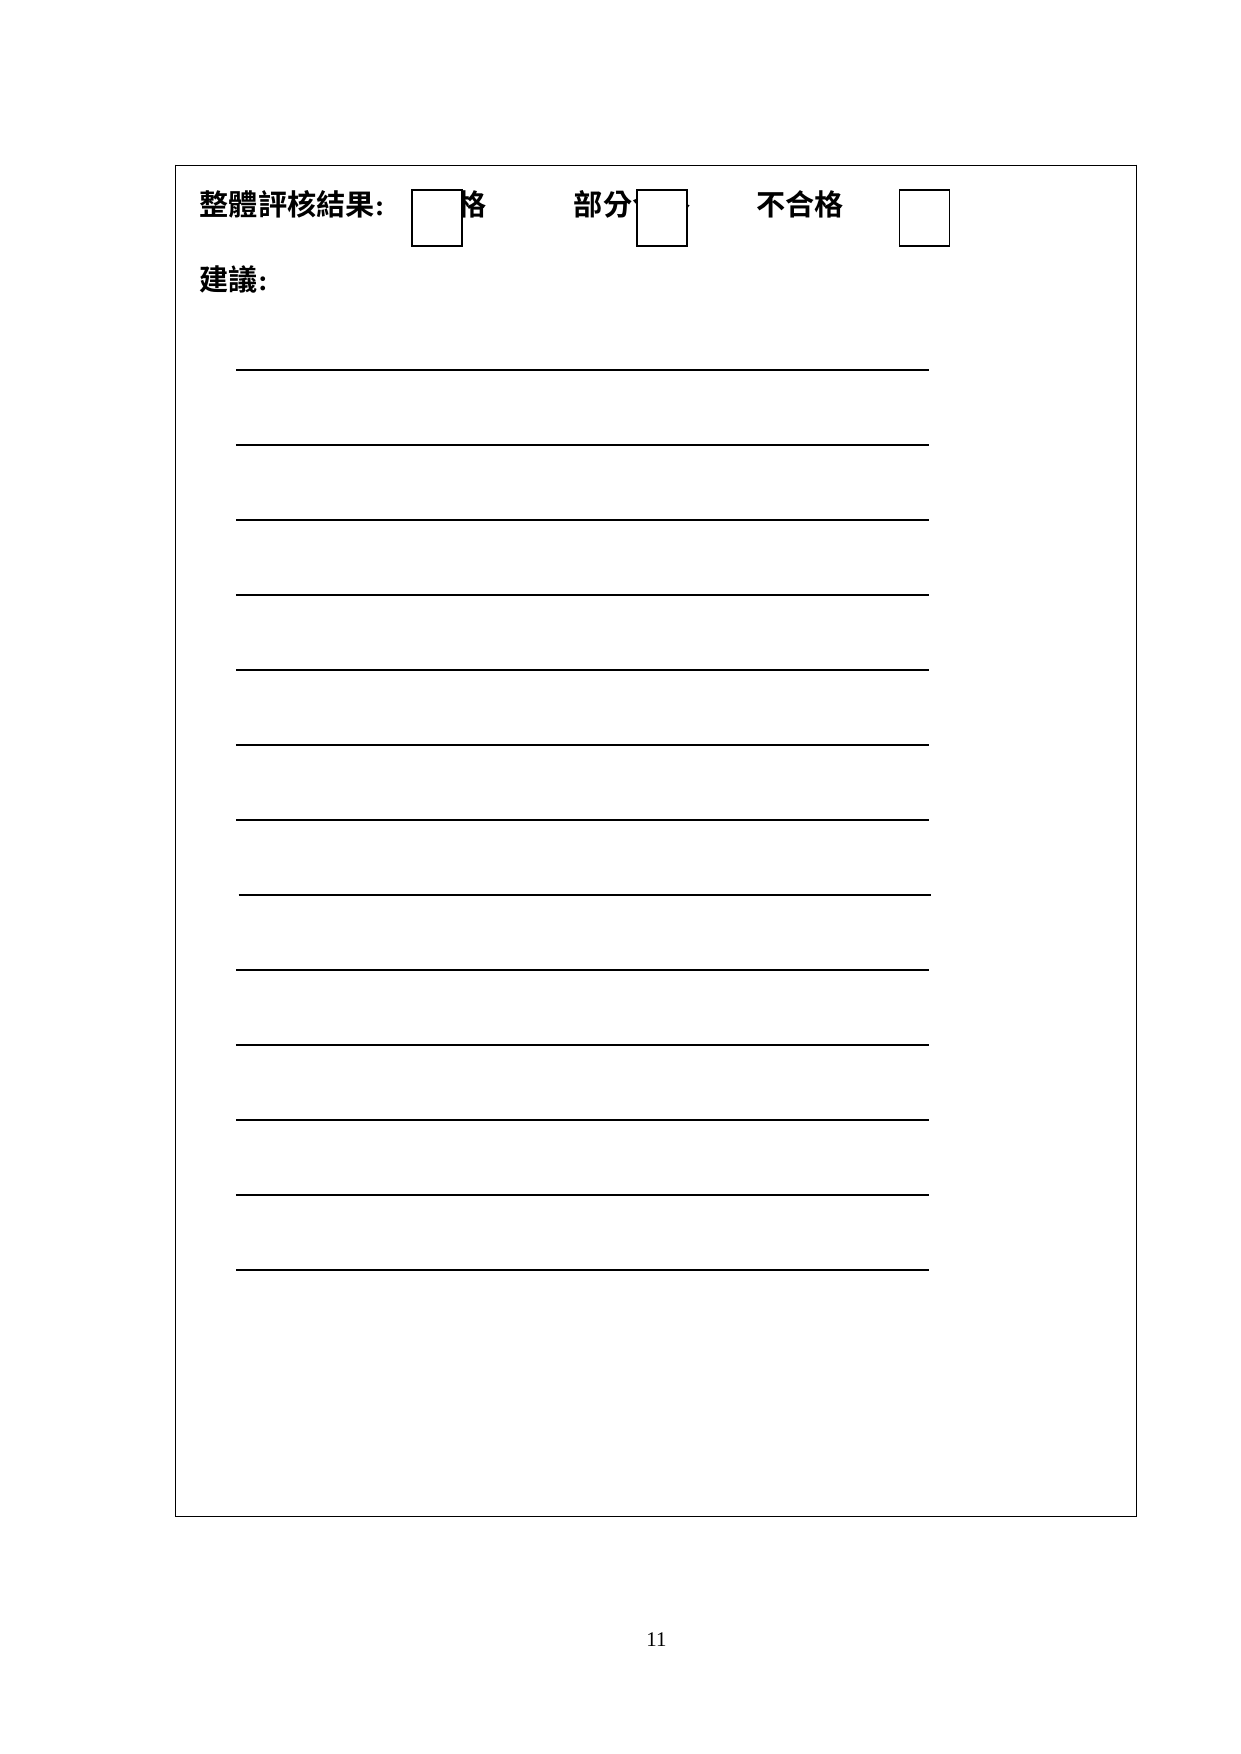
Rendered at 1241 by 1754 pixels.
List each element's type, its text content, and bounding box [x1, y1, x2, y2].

table_header 整體評核結果: 合格 部分合格 不合格 建議: [176, 166, 1136, 1516]
